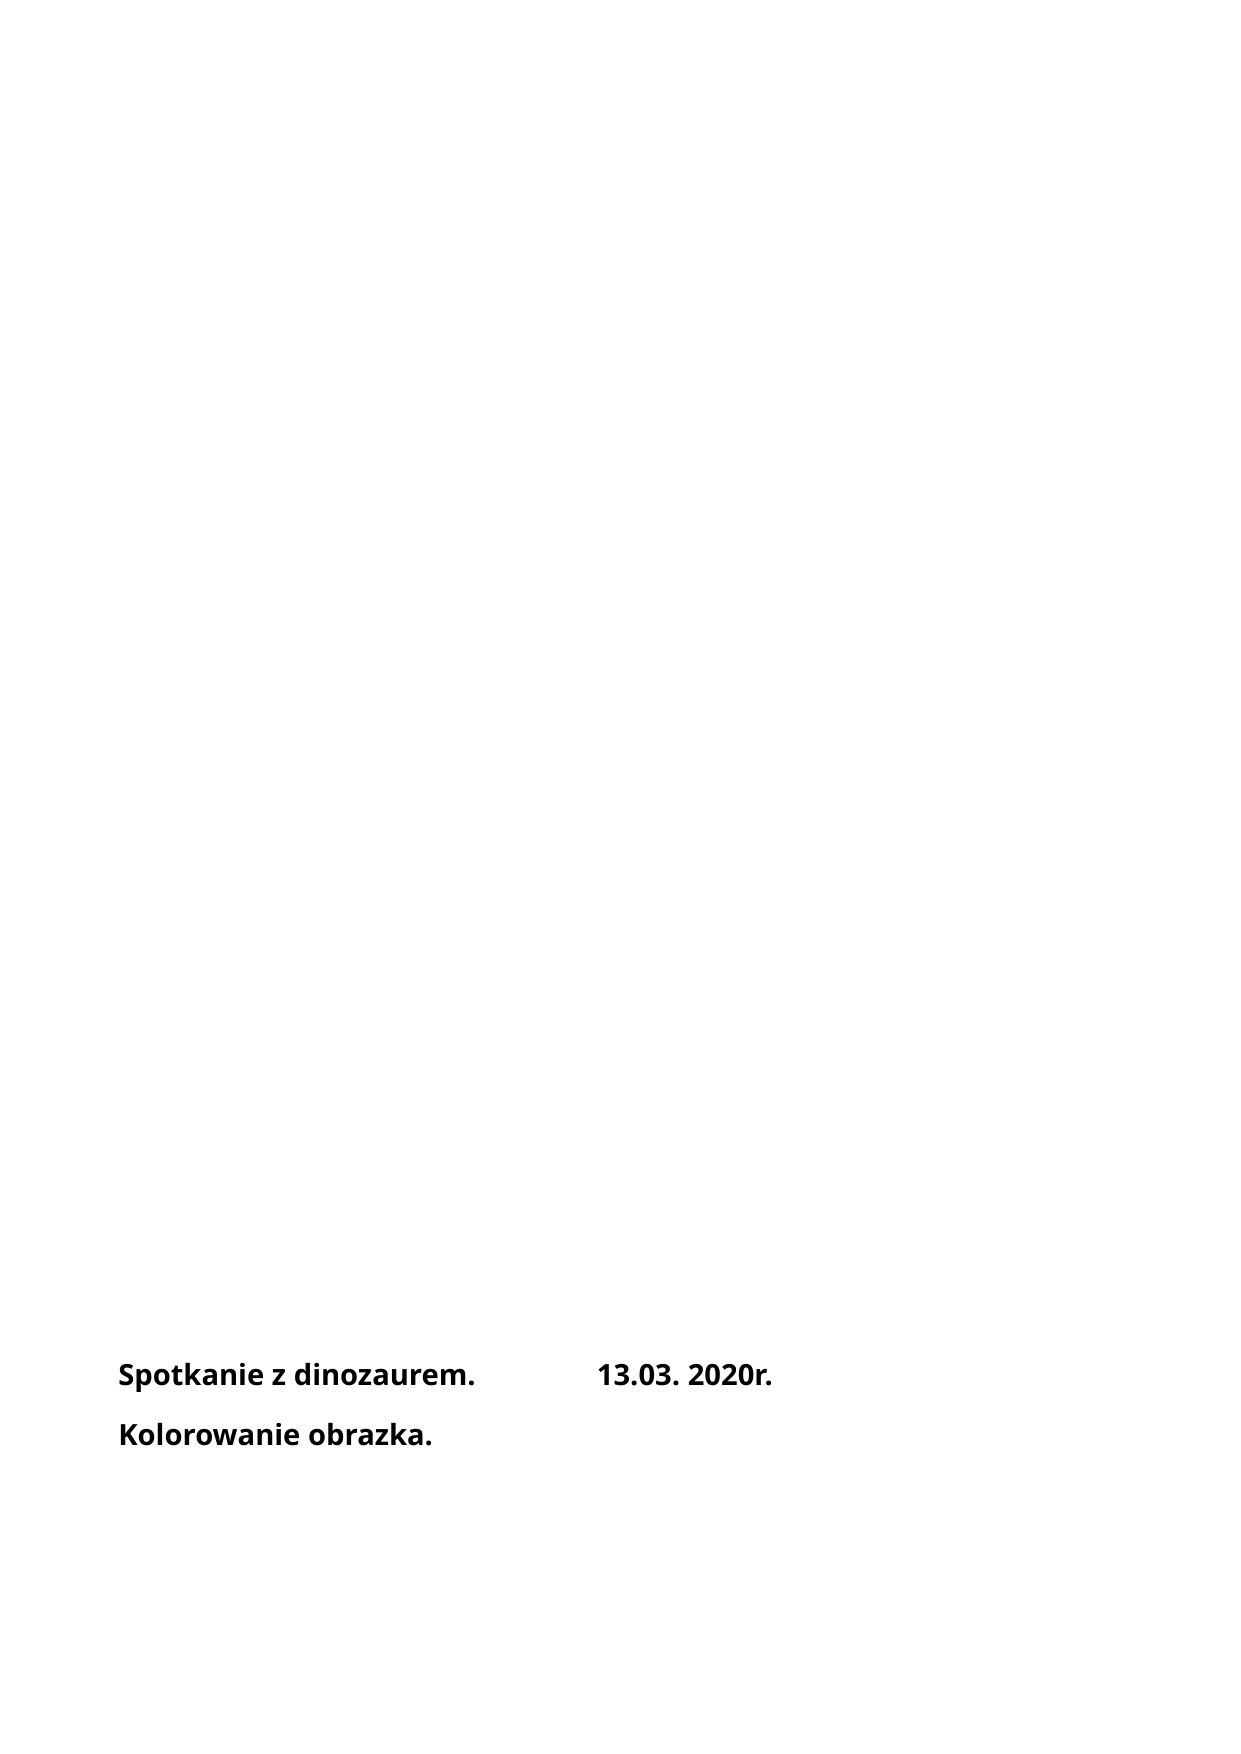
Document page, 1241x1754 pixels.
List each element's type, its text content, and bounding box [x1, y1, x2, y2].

text Kolorowanie obrazka. [118, 1414, 1122, 1454]
text Spotkanie z dinozaurem. 13.03. 2020r. [118, 1354, 1122, 1394]
